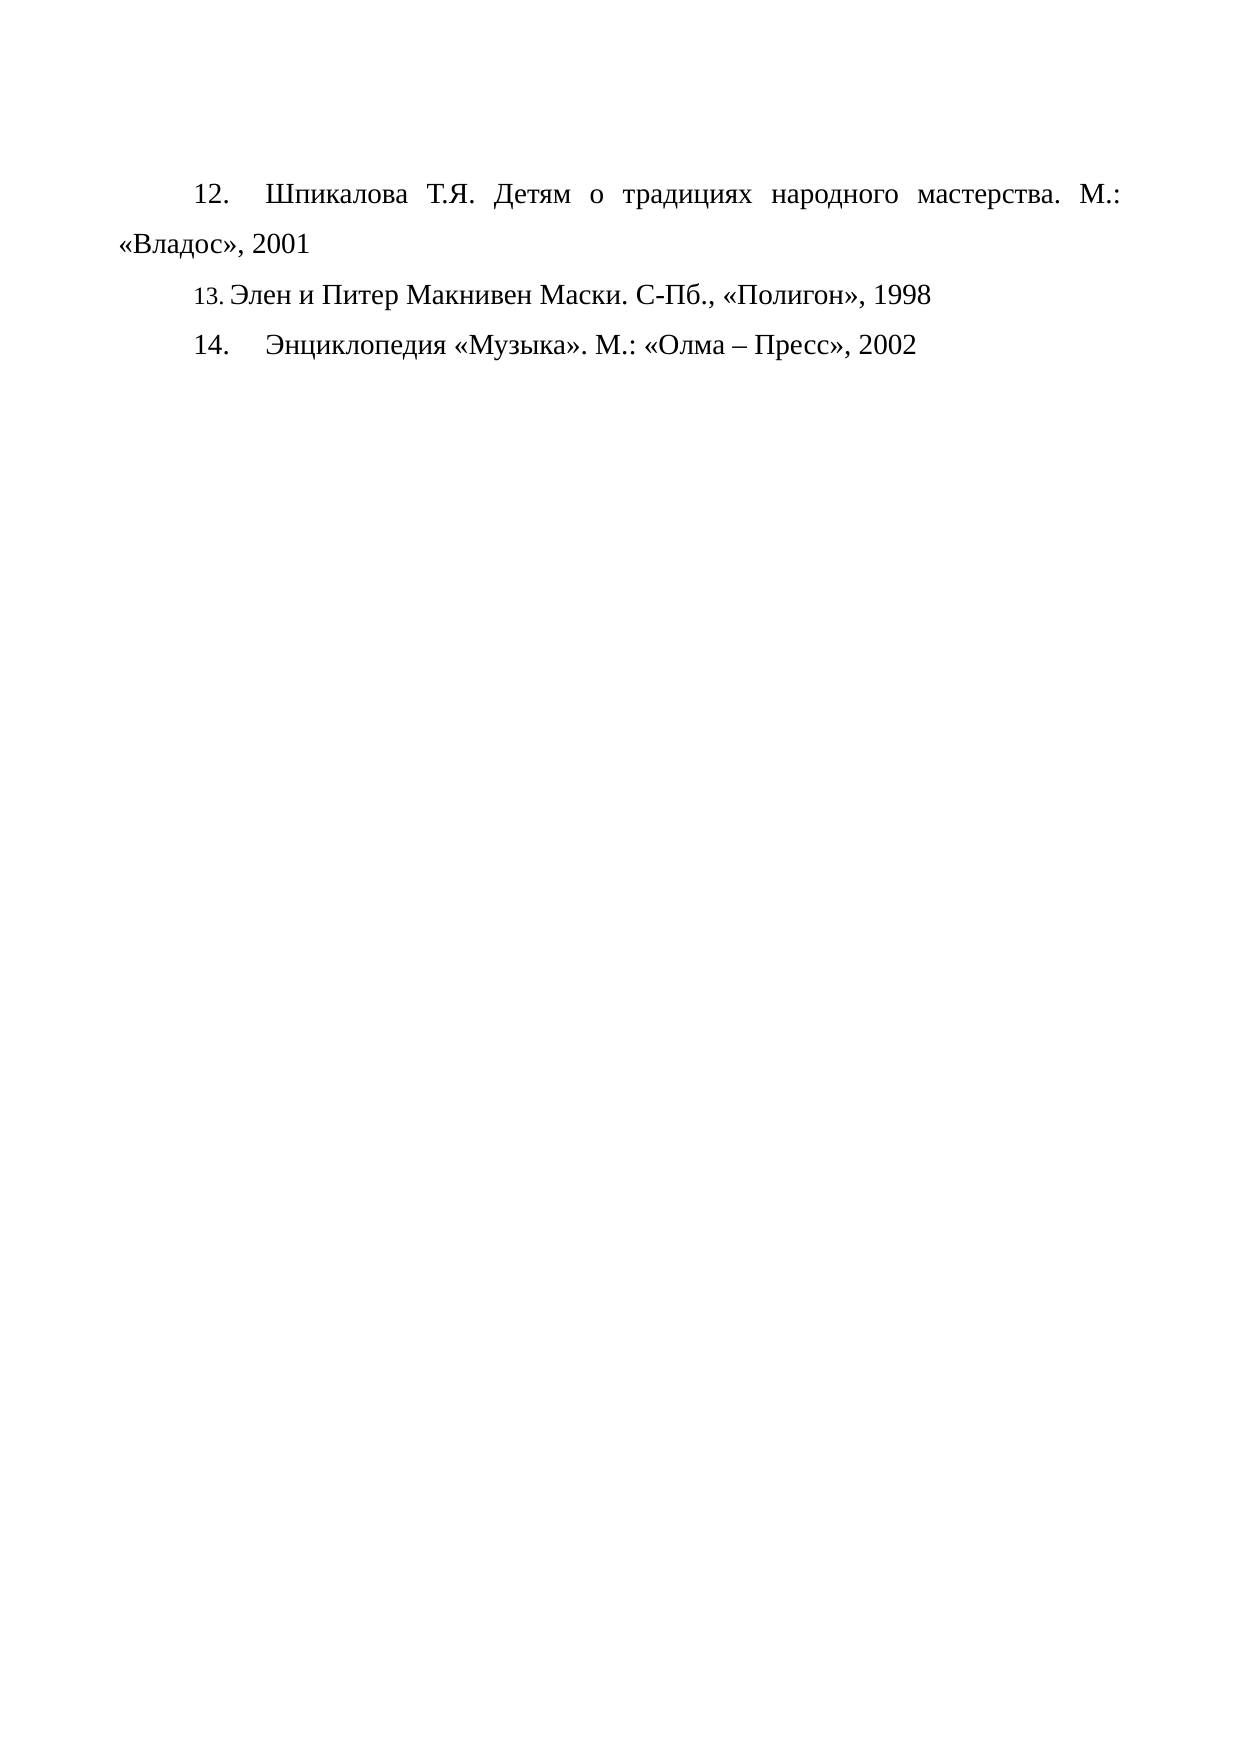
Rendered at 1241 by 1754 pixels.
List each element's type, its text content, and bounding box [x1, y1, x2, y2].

list Шпикалова Т.Я. Детям о традициях народного мастерства. М.: «Владос», 2001 [118, 176, 1122, 260]
list Элен и Питер Макнивен Маски. С-Пб., «Полигон», 1998 [118, 277, 1122, 311]
list Энциклопедия «Музыка». М.: «Олма – Пресс», 2002 [118, 327, 1122, 361]
